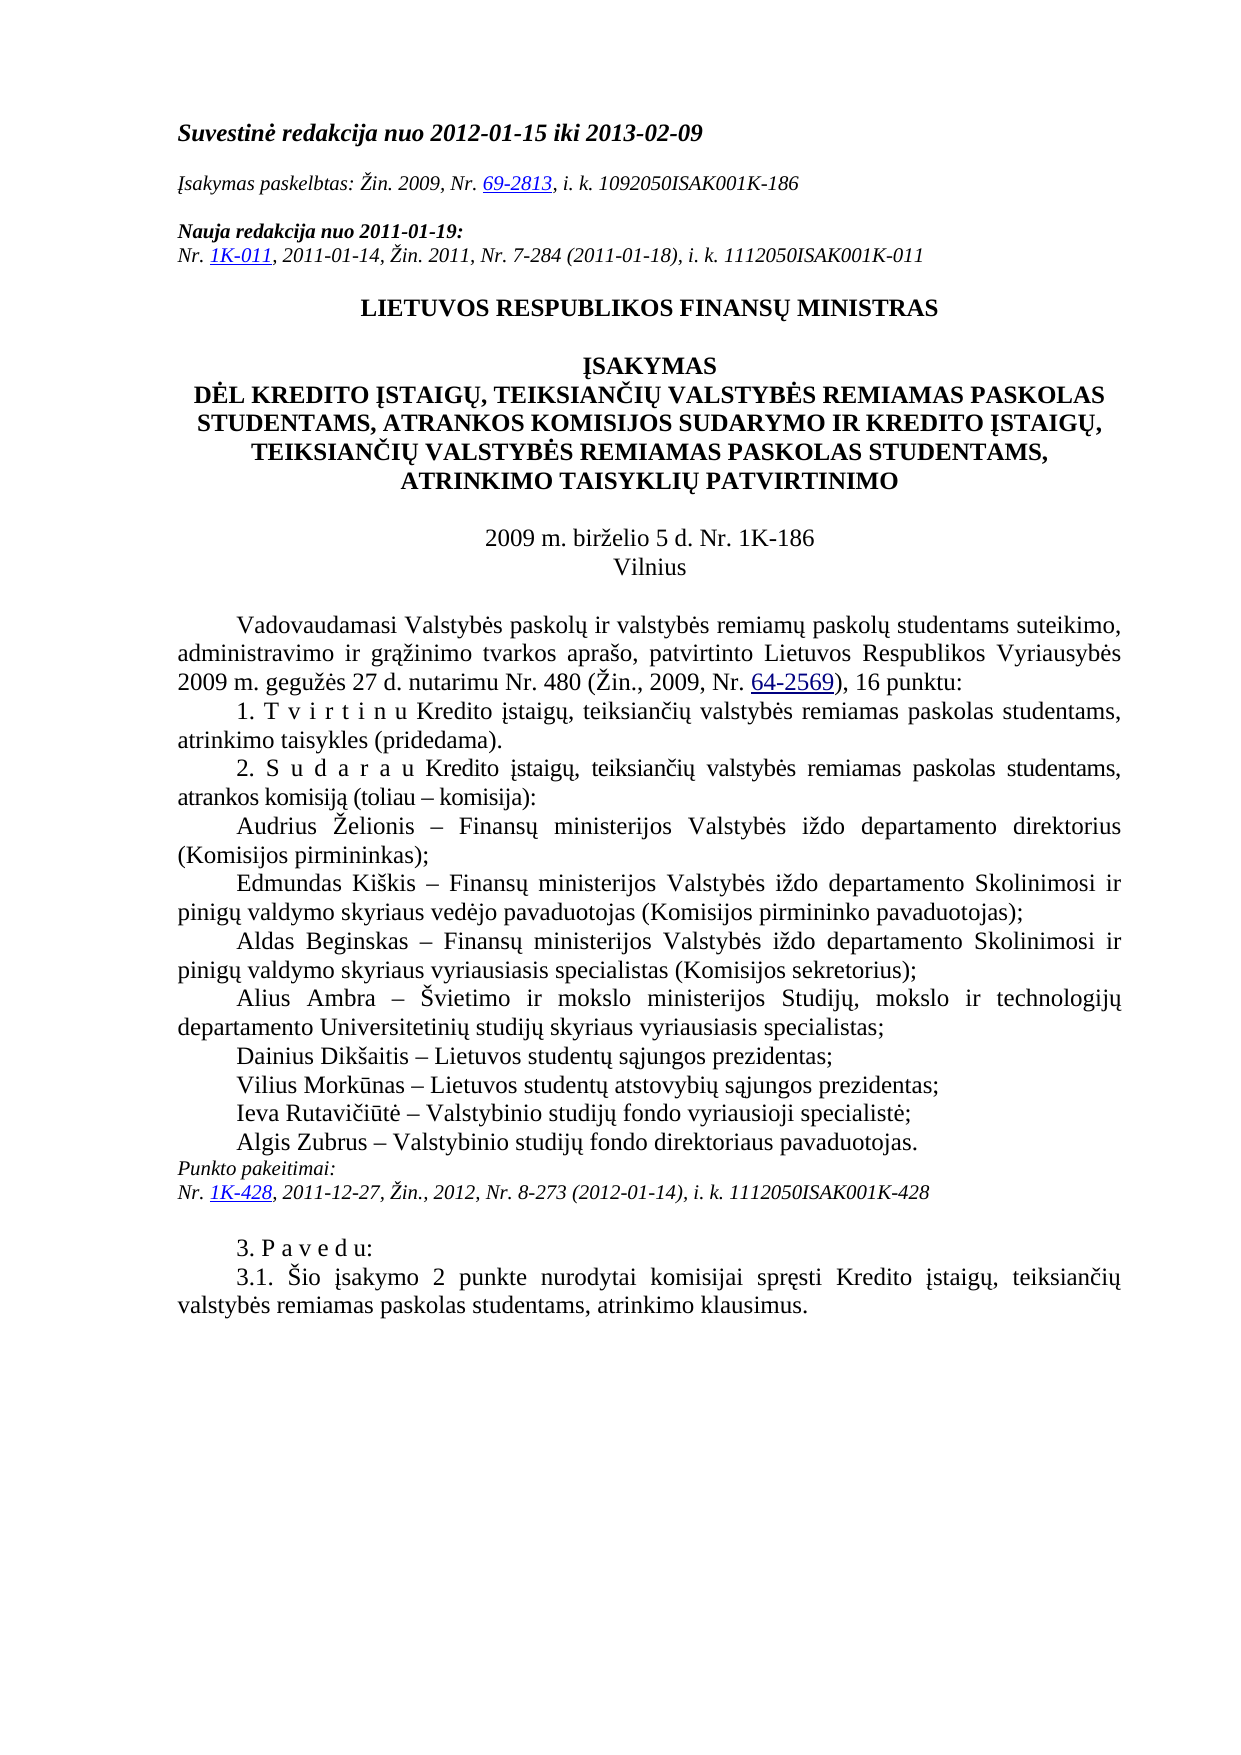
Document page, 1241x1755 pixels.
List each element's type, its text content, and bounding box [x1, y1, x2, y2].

text 3.1. Šio įsakymo 2 punkte nurodytai komisijai spręsti Kredito įstaigų, teiksiančių valstybės remiamas paskolas studentams, atrinkimo klausimus. [177, 1262, 1122, 1319]
text Alius Ambra – Švietimo ir mokslo ministerijos Studijų, mokslo ir technologijų departamento Universitetinių studijų skyriaus vyriausiasis specialistas; [177, 983, 1122, 1041]
text Įsakymas paskelbtas: Žin. 2009, Nr. 69-2813, i. k. 1092050ISAK001K-186 [177, 171, 1122, 195]
text ĮSAKYMAS [177, 351, 1122, 380]
text Nauja redakcija nuo 2011-01-19: [177, 219, 1122, 243]
text Suvestinė redakcija nuo 2012-01-15 iki 2013-02-09 [177, 118, 1122, 147]
text Aldas Beginskas – Finansų ministerijos Valstybės iždo departamento Skolinimosi ir pinigų valdymo skyriaus vyriausiasis specialistas (Komisijos sekretorius); [177, 926, 1122, 983]
text Nr. 1K-011, 2011-01-14, Žin. 2011, Nr. 7-284 (2011-01-18), i. k. 1112050ISAK001K-011 [177, 243, 1122, 267]
text Algis Zubrus – Valstybinio studijų fondo direktoriaus pavaduotojas. [177, 1127, 1122, 1156]
text Audrius Želionis – Finansų ministerijos Valstybės iždo departamento direktorius (Komisijos pirmininkas); [177, 811, 1122, 868]
text 1. T v i r t i n u Kredito įstaigų, teiksiančių valstybės remiamas paskolas studentams, atrinkimo taisykles (pridedama). [177, 696, 1122, 753]
text Punkto pakeitimai: [177, 1156, 1122, 1180]
text Nr. 1K-428, 2011-12-27, Žin., 2012, Nr. 8-273 (2012-01-14), i. k. 1112050ISAK001K-428 [177, 1180, 1122, 1204]
text 2009 m. birželio 5 d. Nr. 1K-186 [177, 523, 1122, 552]
text Edmundas Kiškis – Finansų ministerijos Valstybės iždo departamento Skolinimosi ir pinigų valdymo skyriaus vedėjo pavaduotojas (Komisijos pirmininko pavaduotojas); [177, 868, 1122, 926]
text Ieva Rutavičiūtė – Valstybinio studijų fondo vyriausioji specialistė; [177, 1098, 1122, 1127]
text LIETUVOS RESPUBLIKOS FINANSŲ MINISTRAS [177, 293, 1122, 322]
text Vilius Morkūnas – Lietuvos studentų atstovybių sąjungos prezidentas; [177, 1070, 1122, 1098]
text 3. P a v e d u: [177, 1233, 1122, 1262]
text DĖL KREDITO ĮSTAIGŲ, TEIKSIANČIŲ VALSTYBĖS REMIAMAS PASKOLAS STUDENTAMS, ATRANKOS KOMISIJOS SUDARYMO IR KREDITO ĮSTAIGŲ, TEIKSIANČIŲ VALSTYBĖS REMIAMAS PASKOLAS STUDENTAMS, ATRINKIMO TAISYKLIŲ PATVIRTINIMO [177, 380, 1122, 495]
text Dainius Dikšaitis – Lietuvos studentų sąjungos prezidentas; [177, 1041, 1122, 1070]
text Vilnius [177, 552, 1122, 581]
text 2. S u d a r a u Kredito įstaigų, teiksiančių valstybės remiamas paskolas studentams, atrankos komisiją (toliau – komisija): [177, 753, 1122, 811]
text Vadovaudamasi Valstybės paskolų ir valstybės remiamų paskolų studentams suteikimo, administravimo ir grąžinimo tvarkos aprašo, patvirtinto Lietuvos Respublikos Vyriausybės 2009 m. gegužės 27 d. nutarimu Nr. 480 (Žin., 2009, Nr. 64-2569), 16 punktu: [177, 610, 1122, 696]
